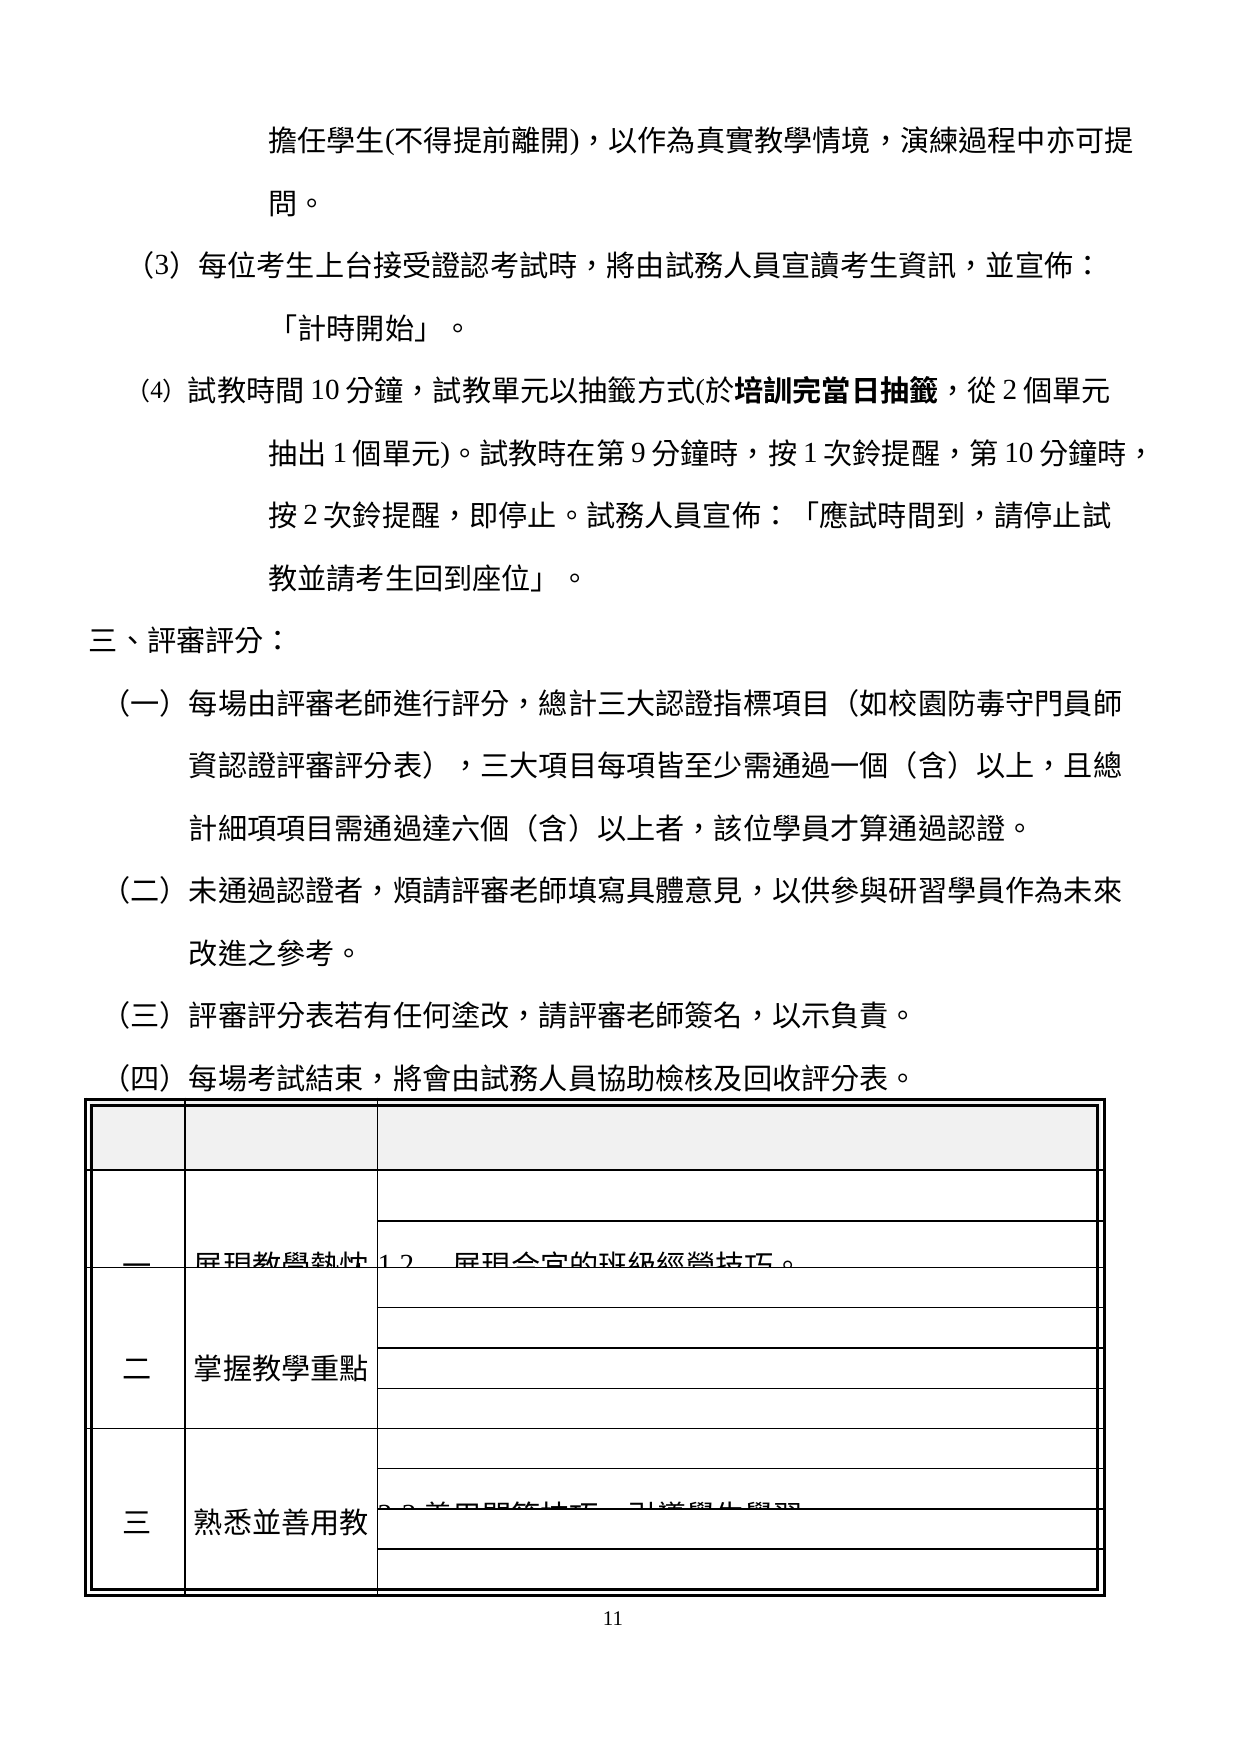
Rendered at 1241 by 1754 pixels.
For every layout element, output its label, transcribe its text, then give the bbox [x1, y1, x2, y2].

table_cell 3-4 善用肢體語言輔助表達。 [378, 1550, 1096, 1588]
table_cell 三 [93, 1429, 184, 1548]
table_cell 展現教學熱忱 與態度 [186, 1171, 377, 1267]
table_cell 熟悉並善用教 學技巧 [186, 1429, 377, 1548]
list 每位考生上台接受證認考試時，將由試務人員宣讀考生資訊，並宣佈：「計時開始」。 [125, 222, 1137, 347]
table_cell 2-3 教學過程中適時歸納與引導重要概念。 [378, 1349, 1096, 1387]
text （四）每場考試結束，將會由試務人員協助檢核及回收評分表。 [101, 1035, 1137, 1097]
table_cell 2-2 清楚呈現教學內容，並能維持教學流暢性與邏輯性。 [378, 1308, 1096, 1347]
table_cell 3-3 音量足夠，發音咬字清楚。 [378, 1510, 1096, 1548]
text （三）評審評分表若有任何塗改，請評審老師簽名，以示負責。 [101, 972, 1137, 1035]
table_cell 展現合宜的班級經營技巧。 [378, 1222, 1096, 1267]
text 三、評審評分： [89, 597, 1137, 660]
table_cell 一 [93, 1171, 184, 1267]
table_cell 二 [93, 1268, 184, 1428]
table_header 項目 [89, 1101, 184, 1169]
table_cell 2-1 掌握防毒守門員之教材內涵。 [378, 1268, 1096, 1307]
list 擔任學生(不得提前離開)，以作為真實教學情境，演練過程中亦可提問。 [125, 97, 1137, 222]
table_header 項目 [93, 1107, 184, 1169]
text （二）未通過認證者，煩請評審老師填寫具體意見，以供參與研習學員作為未來改進之參考。 [101, 847, 1137, 972]
table_cell [93, 1548, 184, 1588]
table_cell 2-4 會適切運用形成性評量。 [378, 1389, 1096, 1428]
list 試教時間10分鐘，試教單元以抽籤方式(於培訓完當日抽籤，從2個單元抽出1個單元)。試教時在第9分鐘時，按1次鈴提醒，第10分鐘時，按2次鈴提醒，即停止。試務人員宣佈：「應試時間到，請停止試教並請考生回到座位」。 [125, 347, 1137, 597]
table_cell 3-2 善用問答技巧，引導學生學習。 [378, 1469, 1096, 1508]
table_cell 展現教學熱忱與態度。 [378, 1171, 1096, 1220]
table_cell 3-1 引起學生學習動機與興趣。 [378, 1429, 1096, 1468]
table_cell [186, 1548, 377, 1588]
table_header 認證指標 [186, 1107, 377, 1169]
text （一）每場由評審老師進行評分，總計三大認證指標項目（如校園防毒守門員師資認證評審評分表），三大項目每項皆至少需通過一個（含）以上，且總計細項項目需通過達六個（含）以上者，該位學員才算通過認證。 [101, 660, 1137, 847]
table_header 認證指標細項 [378, 1101, 1101, 1169]
table_cell 掌握教學重點 [186, 1268, 377, 1428]
table_header 認證指標細項 [378, 1107, 1096, 1169]
